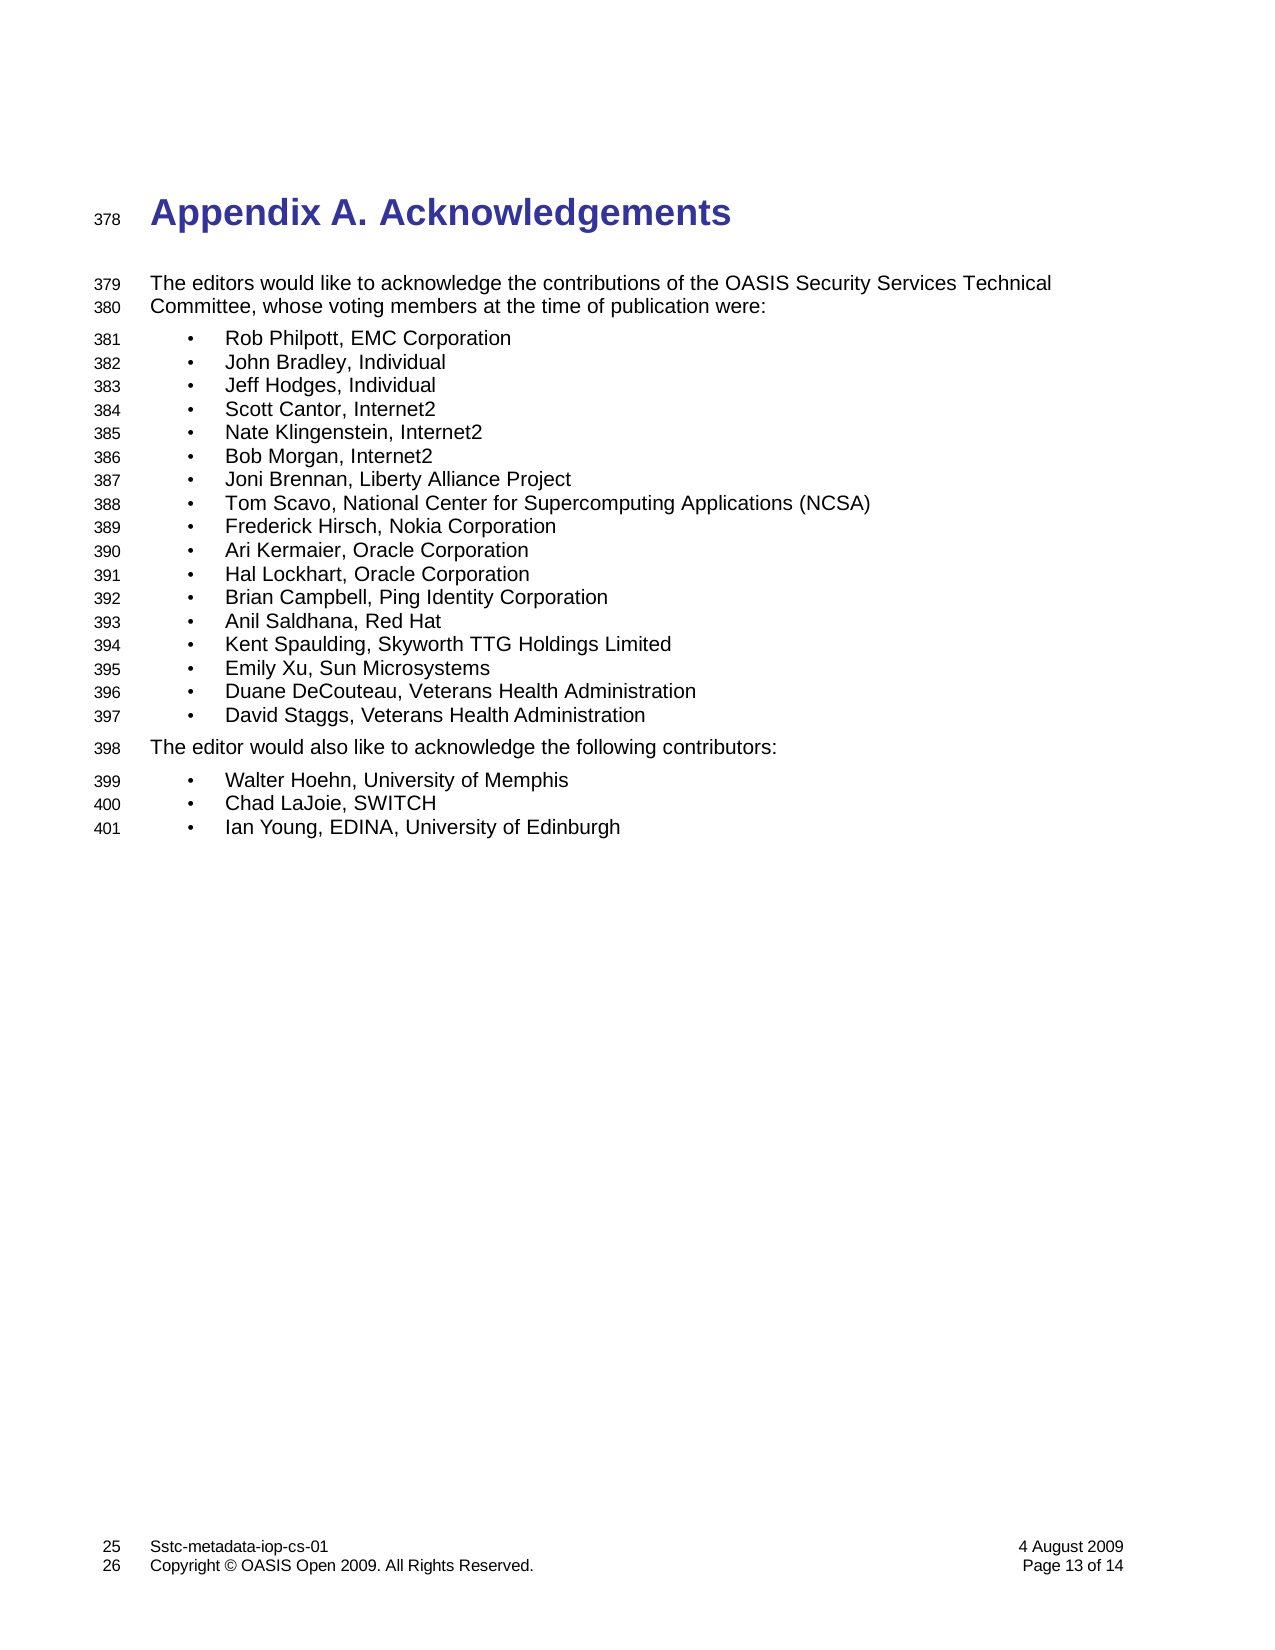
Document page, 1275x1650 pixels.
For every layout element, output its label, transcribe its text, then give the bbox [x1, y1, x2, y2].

list Duane DeCouteau, Veterans Health Administration [187, 680, 1125, 703]
list Ari Kermaier, Oracle Corporation [187, 538, 1125, 562]
list Anil Saldhana, Red Hat [187, 609, 1125, 633]
subtitle Acknowledgements [150, 179, 1125, 234]
list Chad LaJoie, SWITCH [187, 792, 1125, 815]
list Kent Spaulding, Skyworth TTG Holdings Limited [187, 633, 1125, 656]
list Ian Young, EDINA, University of Edinburgh [187, 815, 1125, 839]
list John Bradley, Individual [187, 350, 1125, 374]
list Nate Klingenstein, Internet2 [187, 421, 1125, 444]
text The editors would like to acknowledge the contributions of the OASIS Security Services Technical Committee, whose voting members at the time of publication were: [150, 271, 1125, 318]
list Emily Xu, Sun Microsystems [187, 656, 1125, 680]
list Rob Philpott, EMC Corporation [187, 327, 1125, 350]
list Scott Cantor, Internet2 [187, 397, 1125, 421]
list Walter Hoehn, University of Memphis [187, 768, 1125, 792]
list Jeff Hodges, Individual [187, 374, 1125, 397]
list Brian Campbell, Ping Identity Corporation [187, 586, 1125, 609]
list Tom Scavo, National Center for Supercomputing Applications (NCSA) [187, 491, 1125, 515]
list Bob Morgan, Internet2 [187, 444, 1125, 468]
list Hal Lockhart, Oracle Corporation [187, 562, 1125, 586]
text The editor would also like to acknowledge the following contributors: [150, 736, 1125, 759]
list Joni Brennan, Liberty Alliance Project [187, 468, 1125, 491]
list Frederick Hirsch, Nokia Corporation [187, 515, 1125, 538]
